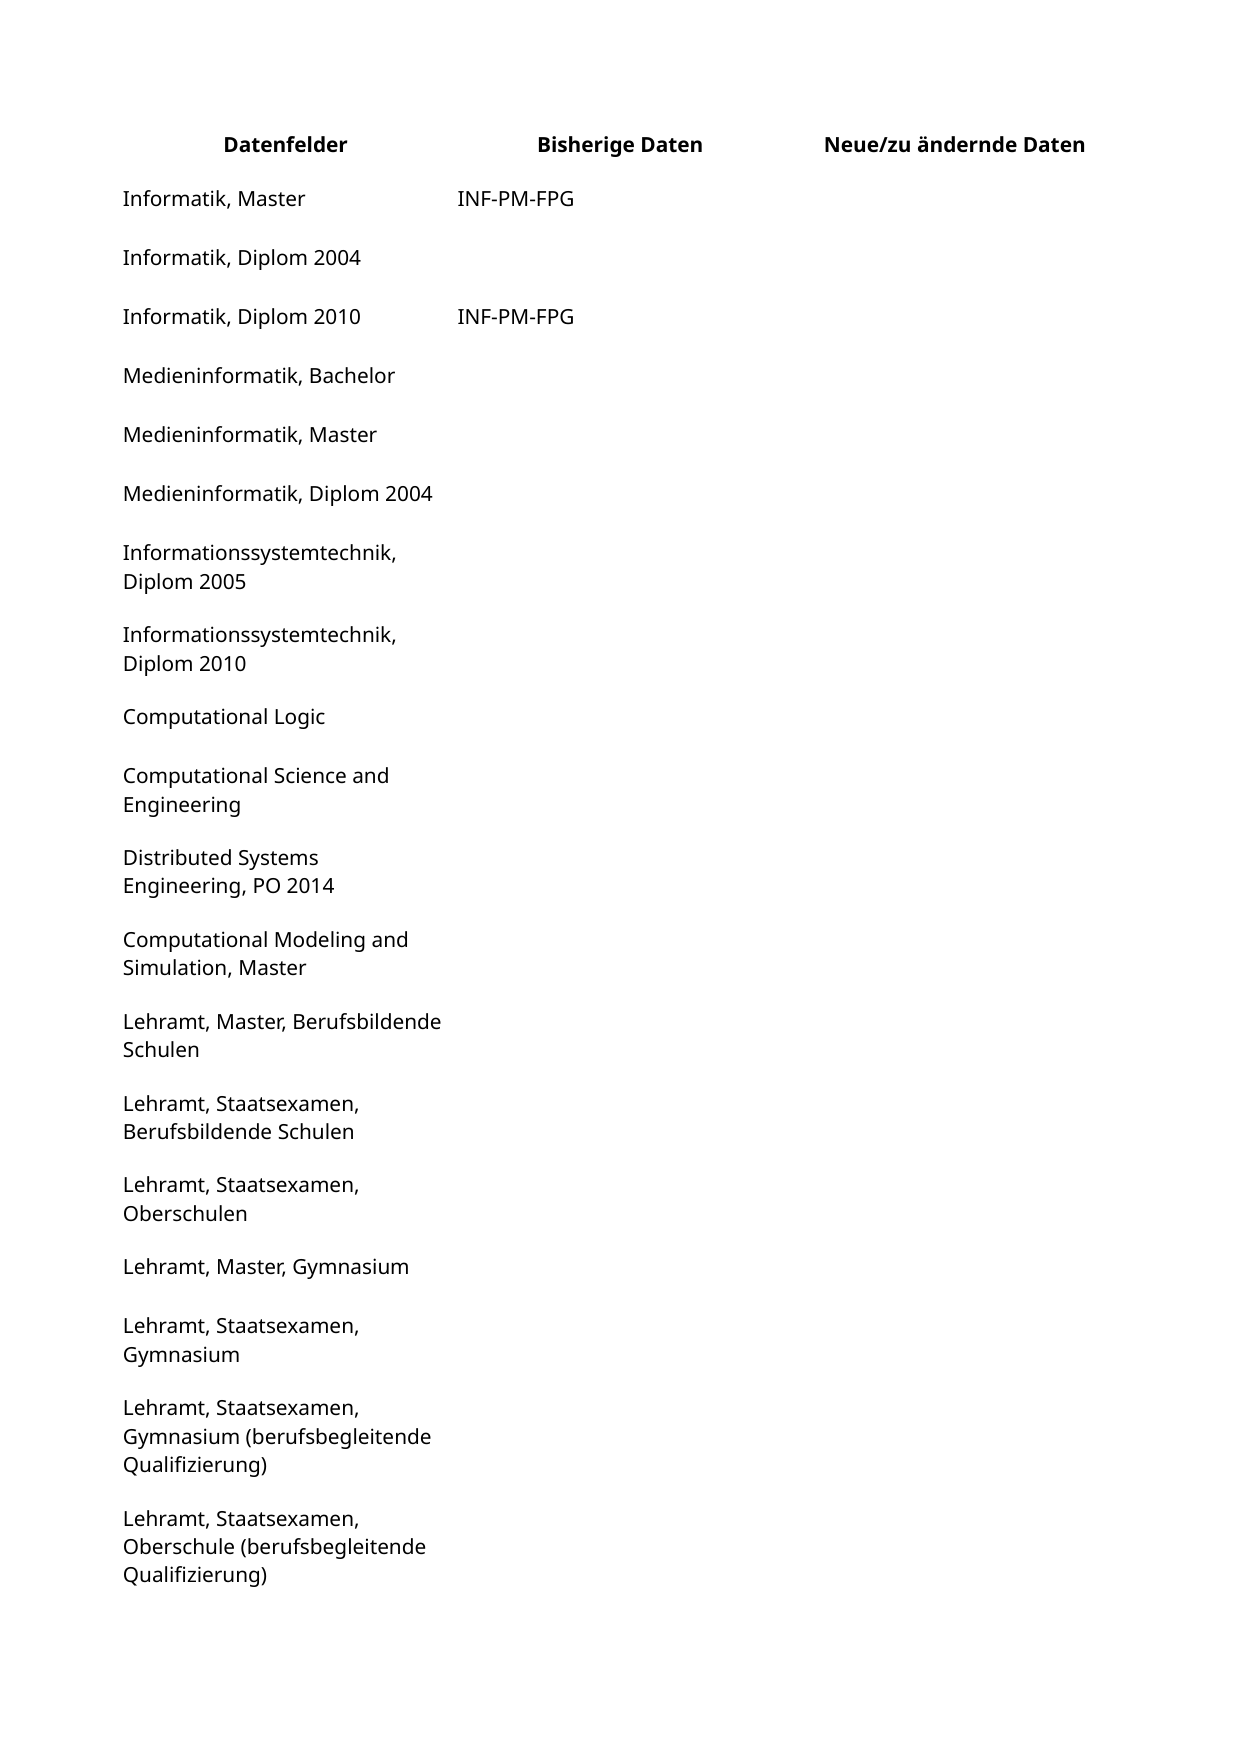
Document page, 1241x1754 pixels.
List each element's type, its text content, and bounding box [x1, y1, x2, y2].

table_cell [453, 408, 787, 467]
table_cell [788, 1240, 1122, 1299]
table_cell [788, 608, 1122, 690]
table_cell Distributed Systems Engineering, PO 2014 [118, 831, 453, 912]
table_cell Informationssystemtechnik, Diplom 2005 [118, 526, 453, 608]
table_cell INF-PM-FPG [453, 290, 787, 349]
table_cell [788, 467, 1122, 526]
table_cell [788, 1299, 1122, 1381]
table_cell INF-PM-FPG [453, 172, 787, 231]
table_cell [453, 1299, 787, 1381]
table_cell [788, 690, 1122, 749]
table_cell [453, 526, 787, 608]
table_cell Lehramt, Master, Berufsbildende Schulen [118, 994, 453, 1076]
table_cell Informatik, Diplom 2010 [118, 290, 453, 349]
table_cell Informationssystemtechnik, Diplom 2010 [118, 608, 453, 690]
table_cell [788, 994, 1122, 1076]
table_cell Lehramt, Staatsexamen, Gymnasium [118, 1299, 453, 1381]
table_cell Medieninformatik, Bachelor [118, 349, 453, 408]
table_cell Lehramt, Staatsexamen, Berufsbildende Schulen [118, 1076, 453, 1158]
table_cell Informatik, Diplom 2004 [118, 231, 453, 290]
table_cell [453, 1158, 787, 1240]
table_cell [788, 231, 1122, 290]
table_cell [453, 994, 787, 1076]
table_cell [788, 408, 1122, 467]
table_cell [453, 690, 787, 749]
table_cell [788, 913, 1122, 994]
table_cell [453, 749, 787, 831]
table_cell [453, 1491, 787, 1602]
table_cell Medieninformatik, Master [118, 408, 453, 467]
table_cell [453, 831, 787, 912]
table_cell [788, 1076, 1122, 1158]
table_cell Lehramt, Staatsexamen, Oberschule (berufsbegleitende Qualifizierung) [118, 1491, 453, 1602]
table_cell [788, 349, 1122, 408]
table_cell Computational Modeling and Simulation, Master [118, 913, 453, 994]
table_cell [788, 526, 1122, 608]
table_cell [788, 831, 1122, 912]
table_cell [453, 1240, 787, 1299]
table_cell Lehramt, Staatsexamen, Oberschulen [118, 1158, 453, 1240]
table_cell Medieninformatik, Diplom 2004 [118, 467, 453, 526]
table_header Datenfelder [118, 118, 453, 172]
table_cell Lehramt, Master, Gymnasium [118, 1240, 453, 1299]
table_cell [453, 913, 787, 994]
table_cell [453, 467, 787, 526]
table_cell [453, 1381, 787, 1491]
table_header Bisherige Daten [453, 118, 787, 172]
table_cell [788, 1491, 1122, 1602]
table_cell Computational Logic [118, 690, 453, 749]
table_cell [453, 608, 787, 690]
table_cell [788, 1158, 1122, 1240]
table_cell [788, 749, 1122, 831]
table_cell [453, 1076, 787, 1158]
table_cell [453, 349, 787, 408]
table_cell Lehramt, Staatsexamen, Gymnasium (berufsbegleitende Qualifizierung) [118, 1381, 453, 1491]
table_cell [788, 1381, 1122, 1491]
table_cell [453, 231, 787, 290]
table_cell Computational Science and Engineering [118, 749, 453, 831]
table_cell [788, 290, 1122, 349]
table_cell Informatik, Master [118, 172, 453, 231]
table_header Neue/zu ändernde Daten [788, 118, 1122, 172]
table_cell [788, 172, 1122, 231]
